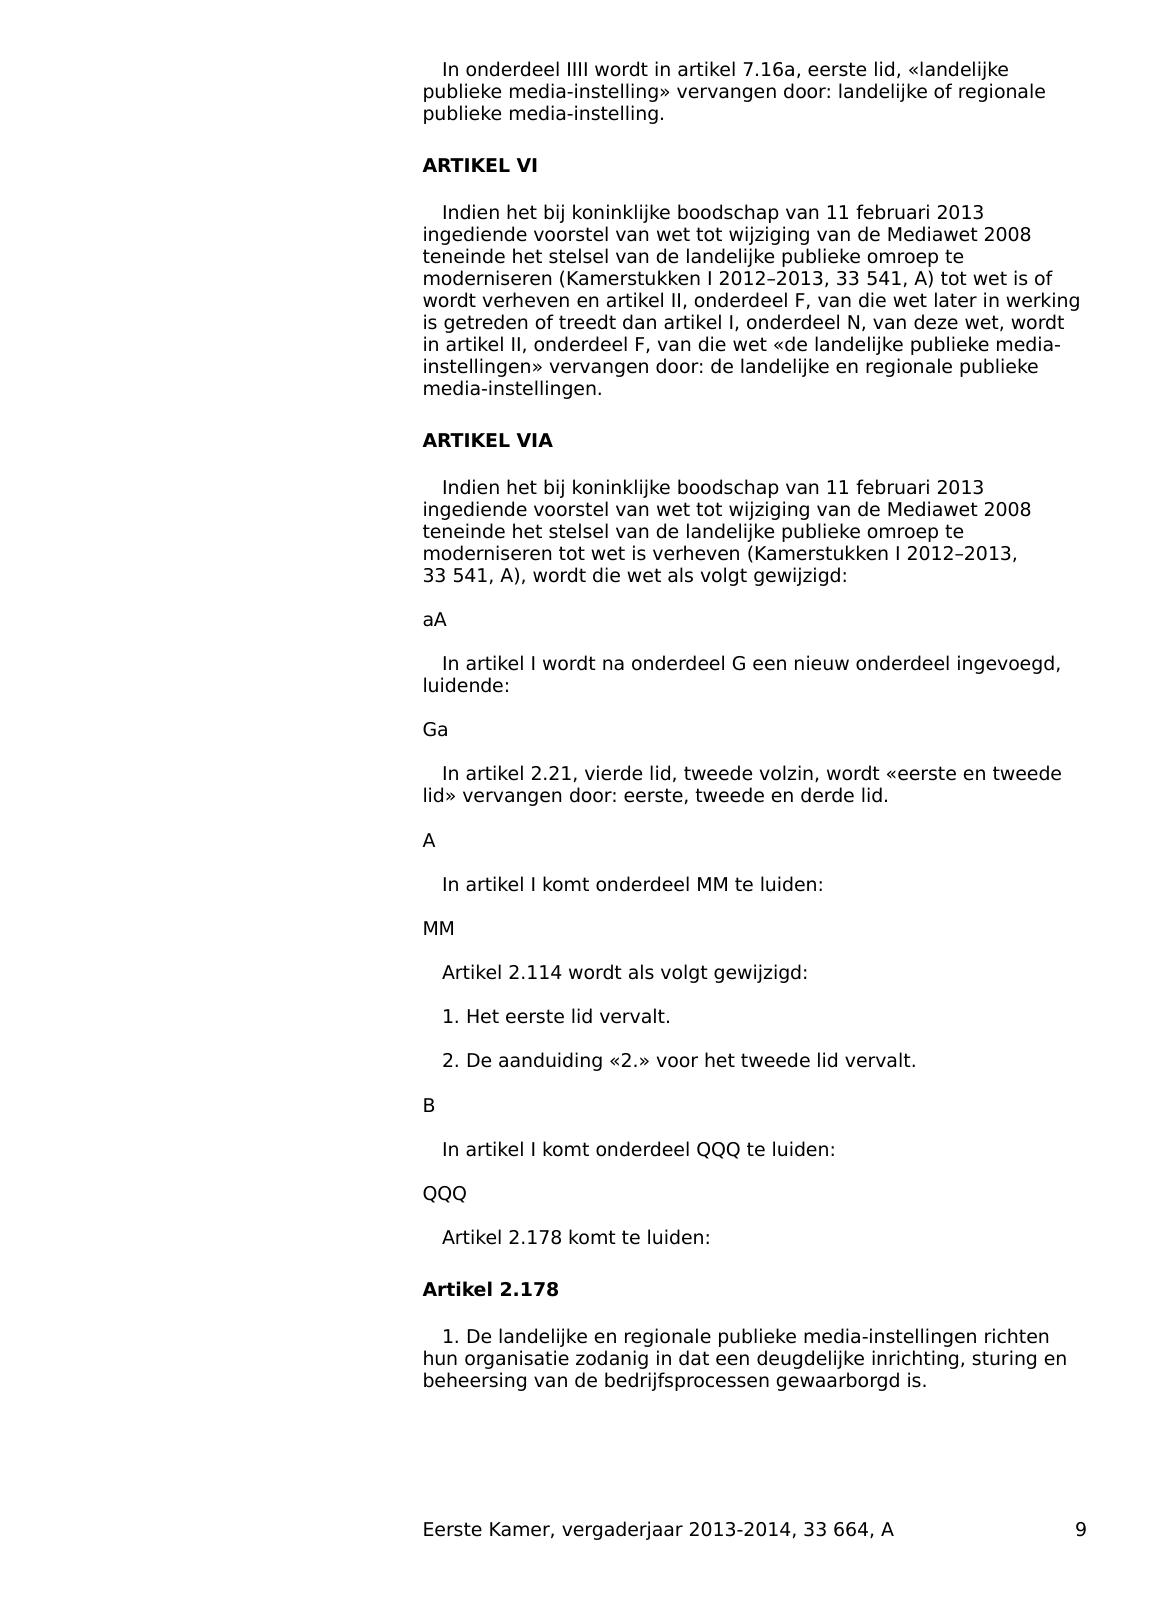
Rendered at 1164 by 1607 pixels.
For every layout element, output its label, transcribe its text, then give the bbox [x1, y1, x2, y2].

subtitle ARTIKEL VIA [422, 430, 1087, 452]
text Artikel 2.178 komt te luiden: [422, 1227, 1087, 1249]
text Ga [422, 719, 1087, 741]
text A [422, 829, 1087, 851]
text In onderdeel IIII wordt in artikel 7.16a, eerste lid, «landelijke publieke media-instelling» vervangen door: landelijke of regionale publieke media-instelling. [422, 59, 1087, 125]
text In artikel I komt onderdeel MM te luiden: [422, 874, 1087, 896]
text MM [422, 918, 1087, 940]
text In artikel 2.21, vierde lid, tweede volzin, wordt «eerste en tweede lid» vervangen door: eerste, tweede en derde lid. [422, 763, 1087, 807]
text B [422, 1094, 1087, 1116]
text 1. De landelijke en regionale publieke media-instellingen richten hun organisatie zodanig in dat een deugdelijke inrichting, sturing en beheersing van de bedrijfsprocessen gewaarborgd is. [422, 1326, 1087, 1392]
text Artikel 2.114 wordt als volgt gewijzigd: [422, 962, 1087, 984]
subtitle ARTIKEL VI [422, 155, 1087, 177]
subtitle Artikel 2.178 [422, 1279, 1087, 1301]
text 1. Het eerste lid vervalt. [422, 1006, 1087, 1028]
text aA [422, 609, 1087, 631]
text QQQ [422, 1183, 1087, 1205]
text Indien het bij koninklijke boodschap van 11 februari 2013 ingediende voorstel van wet tot wijziging van de Mediawet 2008 teneinde het stelsel van de landelijke publieke omroep te moderniseren (Kamerstukken I 2012–2013, 33 541, A) tot wet is of wordt verheven en artikel II, onderdeel F, van die wet later in werking is getreden of treedt dan artikel I, onderdeel N, van deze wet, wordt in artikel II, onderdeel F, van die wet «de landelijke publieke media-instellingen» vervangen door: de landelijke en regionale publieke media-instellingen. [422, 202, 1087, 400]
text 2. De aanduiding «2.» voor het tweede lid vervalt. [422, 1050, 1087, 1072]
text Indien het bij koninklijke boodschap van 11 februari 2013 ingediende voorstel van wet tot wijziging van de Mediawet 2008 teneinde het stelsel van de landelijke publieke omroep te moderniseren tot wet is verheven (Kamerstukken I 2012–2013, 33 541, A), wordt die wet als volgt gewijzigd: [422, 477, 1087, 587]
text In artikel I komt onderdeel QQQ te luiden: [422, 1139, 1087, 1161]
text In artikel I wordt na onderdeel G een nieuw onderdeel ingevoegd, luidende: [422, 653, 1087, 697]
